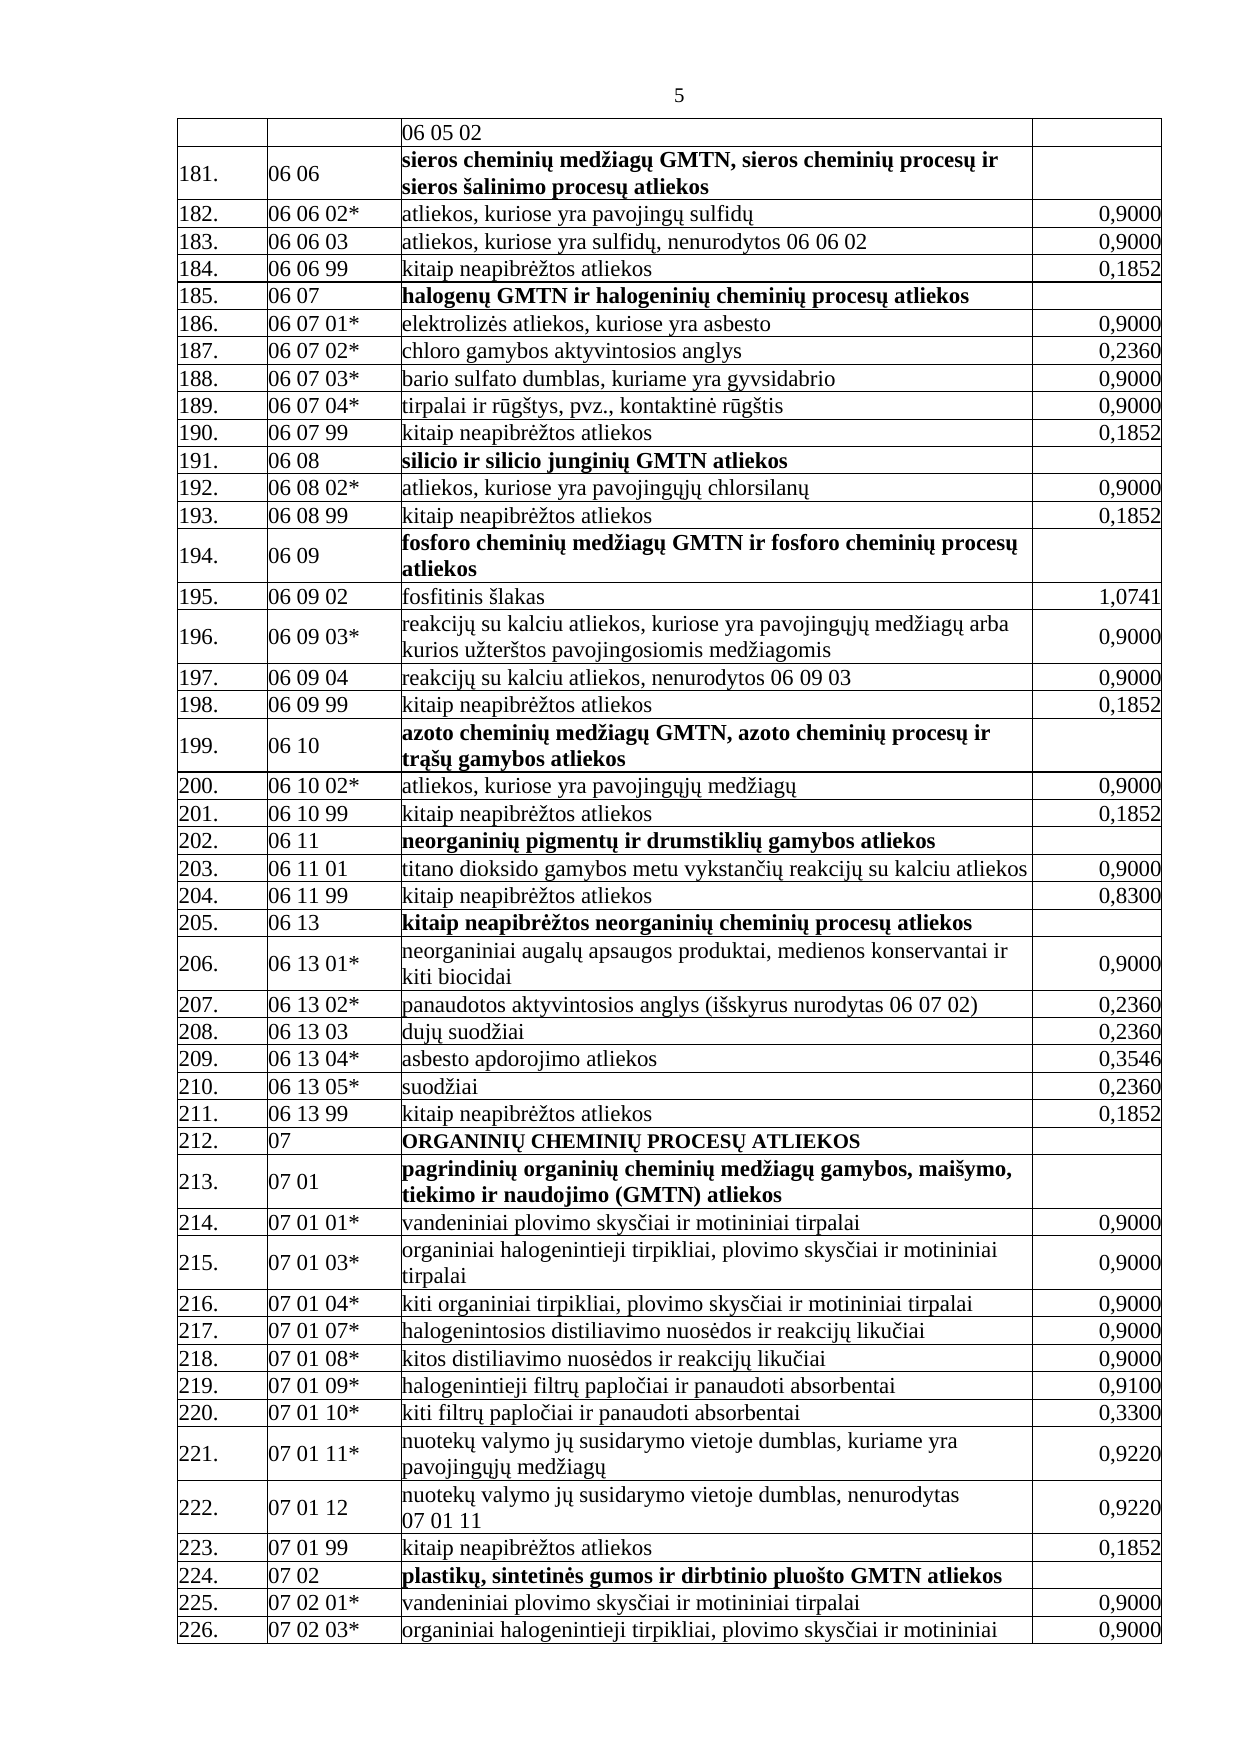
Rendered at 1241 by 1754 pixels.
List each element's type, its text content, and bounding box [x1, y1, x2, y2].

table_cell pagrindinių organinių cheminių medžiagų gamybos, maišymo, tiekimo ir naudojimo (GMTN) atliekos [402, 1155, 1032, 1208]
table_cell 194. [178, 529, 267, 582]
table_cell 06 11 99 [268, 882, 401, 908]
table_cell plastikų, sintetinės gumos ir dirbtinio pluošto GMTN atliekos [402, 1562, 1032, 1588]
table_cell [1033, 283, 1161, 309]
table_cell 223. [178, 1534, 267, 1561]
table_cell halogenintieji filtrų papločiai ir panaudoti absorbentai [402, 1372, 1032, 1398]
table_cell 208. [178, 1018, 267, 1044]
table_cell 0,1852 [1033, 800, 1161, 826]
table_cell 219. [178, 1372, 267, 1398]
table_cell 207. [178, 991, 267, 1017]
table_cell 0,9000 [1033, 1290, 1161, 1316]
table_cell 06 07 01* [268, 310, 401, 336]
table_cell organiniai halogenintieji tirpikliai, plovimo skysčiai ir motininiai [402, 1617, 1032, 1643]
table_cell [1033, 147, 1161, 199]
table_cell 201. [178, 800, 267, 826]
table_cell 205. [178, 910, 267, 936]
table_cell 06 08 99 [268, 502, 401, 528]
table_cell 215. [178, 1236, 267, 1289]
table_cell 06 13 05* [268, 1073, 401, 1099]
table_cell vandeniniai plovimo skysčiai ir motininiai tirpalai [402, 1209, 1032, 1235]
table_cell 0,2360 [1033, 1018, 1161, 1044]
table_cell 195. [178, 583, 267, 609]
table_cell 211. [178, 1100, 267, 1127]
table_cell halogenintosios distiliavimo nuosėdos ir reakcijų likučiai [402, 1317, 1032, 1344]
table_cell reakcijų su kalciu atliekos, kuriose yra pavojingųjų medžiagų arba kurios užterštos pavojingosiomis medžiagomis [402, 610, 1032, 663]
table_cell 0,9000 [1033, 365, 1161, 391]
table_cell 213. [178, 1155, 267, 1208]
table_cell kitaip neapibrėžtos neorganinių cheminių procesų atliekos [402, 910, 1032, 936]
table_cell halogenų GMTN ir halogeninių cheminių procesų atliekos [402, 283, 1032, 309]
table_cell titano dioksido gamybos metu vykstančių reakcijų su kalciu atliekos [402, 855, 1032, 881]
table_cell kitaip neapibrėžtos atliekos [402, 255, 1032, 281]
table_cell atliekos, kuriose yra pavojingų sulfidų [402, 200, 1032, 227]
table_cell 06 11 [268, 827, 401, 854]
table_cell 0,9000 [1033, 664, 1161, 690]
table_cell kitaip neapibrėžtos atliekos [402, 420, 1032, 446]
table_cell 06 13 [268, 910, 401, 936]
table_cell 0,2360 [1033, 991, 1161, 1017]
table_cell 0,9000 [1033, 855, 1161, 881]
table_cell 07 01 03* [268, 1236, 401, 1289]
table_cell 06 13 03 [268, 1018, 401, 1044]
table_cell 222. [178, 1481, 267, 1533]
table_cell 06 11 01 [268, 855, 401, 881]
table_cell 06 05 02 [402, 119, 1032, 146]
table_cell reakcijų su kalciu atliekos, nenurodytos 06 09 03 [402, 664, 1032, 690]
table_cell kitaip neapibrėžtos atliekos [402, 502, 1032, 528]
table_cell 0,9220 [1033, 1481, 1161, 1533]
table_cell 06 07 02* [268, 337, 401, 364]
table_cell 06 07 03* [268, 365, 401, 391]
table_cell 06 09 04 [268, 664, 401, 690]
table_cell bario sulfato dumblas, kuriame yra gyvsidabrio [402, 365, 1032, 391]
table_cell vandeniniai plovimo skysčiai ir motininiai tirpalai [402, 1589, 1032, 1616]
table_cell 214. [178, 1209, 267, 1235]
table_cell [1033, 1155, 1161, 1208]
table_cell [1033, 719, 1161, 771]
table_cell 182. [178, 200, 267, 227]
table_cell nuotekų valymo jų susidarymo vietoje dumblas, nenurodytas 07 01 11 [402, 1481, 1032, 1533]
table_cell 06 13 04* [268, 1045, 401, 1072]
table_cell [1033, 447, 1161, 473]
table_cell 07 [268, 1128, 401, 1154]
table_cell [1033, 827, 1161, 854]
table_cell 0,1852 [1033, 691, 1161, 718]
table_cell 0,1852 [1033, 1100, 1161, 1127]
table_cell 191. [178, 447, 267, 473]
table_cell 183. [178, 228, 267, 254]
table_cell 224. [178, 1562, 267, 1588]
table_cell 217. [178, 1317, 267, 1344]
table_cell 226. [178, 1617, 267, 1643]
table_cell [268, 119, 401, 146]
table_cell 06 07 99 [268, 420, 401, 446]
table_cell kitaip neapibrėžtos atliekos [402, 691, 1032, 718]
table_cell 07 01 11* [268, 1427, 401, 1479]
table_cell 06 09 [268, 529, 401, 582]
table_cell 06 13 02* [268, 991, 401, 1017]
table_cell 196. [178, 610, 267, 663]
table_cell fosfitinis šlakas [402, 583, 1032, 609]
table_cell 07 01 99 [268, 1534, 401, 1561]
table_cell 184. [178, 255, 267, 281]
table_cell neorganinių pigmentų ir drumstiklių gamybos atliekos [402, 827, 1032, 854]
table_cell silicio ir silicio junginių GMTN atliekos [402, 447, 1032, 473]
table_cell 06 07 [268, 283, 401, 309]
table_cell 0,9000 [1033, 310, 1161, 336]
table_cell 07 01 07* [268, 1317, 401, 1344]
table_cell 0,9000 [1033, 1209, 1161, 1235]
table_cell 0,9000 [1033, 474, 1161, 501]
table_cell [1033, 1128, 1161, 1154]
table_cell 203. [178, 855, 267, 881]
table_cell 0,9000 [1033, 937, 1161, 989]
table_cell azoto cheminių medžiagų GMTN, azoto cheminių procesų ir trąšų gamybos atliekos [402, 719, 1032, 771]
table_cell 06 06 99 [268, 255, 401, 281]
table_cell fosforo cheminių medžiagų GMTN ir fosforo cheminių procesų atliekos [402, 529, 1032, 582]
table_cell 216. [178, 1290, 267, 1316]
table_cell 200. [178, 773, 267, 799]
table_cell 0,9000 [1033, 610, 1161, 663]
table_cell 06 10 [268, 719, 401, 771]
table_cell 197. [178, 664, 267, 690]
table_cell 07 01 04* [268, 1290, 401, 1316]
table_cell 0,8300 [1033, 882, 1161, 908]
table_cell 0,9000 [1033, 1345, 1161, 1371]
table_cell 190. [178, 420, 267, 446]
table_cell 0,2360 [1033, 1073, 1161, 1099]
table_cell [178, 119, 267, 146]
table_cell 225. [178, 1589, 267, 1616]
table_cell tirpalai ir rūgštys, pvz., kontaktinė rūgštis [402, 392, 1032, 418]
table_cell 192. [178, 474, 267, 501]
table_cell 07 01 01* [268, 1209, 401, 1235]
table_cell [1033, 119, 1161, 146]
table_cell dujų suodžiai [402, 1018, 1032, 1044]
table_cell 188. [178, 365, 267, 391]
table_cell chloro gamybos aktyvintosios anglys [402, 337, 1032, 364]
table_cell sieros cheminių medžiagų GMTN, sieros cheminių procesų ir sieros šalinimo procesų atliekos [402, 147, 1032, 199]
table_cell atliekos, kuriose yra pavojingųjų chlorsilanų [402, 474, 1032, 501]
table_cell 0,9000 [1033, 773, 1161, 799]
table_cell 0,9220 [1033, 1427, 1161, 1479]
table_cell 06 09 99 [268, 691, 401, 718]
table_cell 0,3546 [1033, 1045, 1161, 1072]
table_cell 0,9000 [1033, 1589, 1161, 1616]
table_cell [1033, 1562, 1161, 1588]
table_cell 06 06 02* [268, 200, 401, 227]
table_cell asbesto apdorojimo atliekos [402, 1045, 1032, 1072]
table_cell 07 01 08* [268, 1345, 401, 1371]
table_cell 0,9000 [1033, 1236, 1161, 1289]
table_cell 0,1852 [1033, 502, 1161, 528]
table_cell 06 07 04* [268, 392, 401, 418]
table_cell 0,9000 [1033, 1617, 1161, 1643]
table_cell organiniai halogenintieji tirpikliai, plovimo skysčiai ir motininiai tirpalai [402, 1236, 1032, 1289]
table_cell 221. [178, 1427, 267, 1479]
table_cell 0,9100 [1033, 1372, 1161, 1398]
table_cell 06 10 99 [268, 800, 401, 826]
table_cell 07 02 [268, 1562, 401, 1588]
table_cell 0,9000 [1033, 1317, 1161, 1344]
table_cell 0,2360 [1033, 337, 1161, 364]
table_cell suodžiai [402, 1073, 1032, 1099]
table_cell 07 02 03* [268, 1617, 401, 1643]
table_cell 07 01 10* [268, 1400, 401, 1426]
table_cell 0,9000 [1033, 200, 1161, 227]
table_cell 06 08 [268, 447, 401, 473]
table_cell 06 06 03 [268, 228, 401, 254]
table_cell panaudotos aktyvintosios anglys (išskyrus nurodytas 06 07 02) [402, 991, 1032, 1017]
table_cell 0,3300 [1033, 1400, 1161, 1426]
table_cell 0,9000 [1033, 228, 1161, 254]
table_cell 0,9000 [1033, 392, 1161, 418]
table_cell ORGANINIŲ CHEMINIŲ PROCESŲ ATLIEKOS [402, 1128, 1032, 1154]
table_cell 07 02 01* [268, 1589, 401, 1616]
table_cell 07 01 [268, 1155, 401, 1208]
table_cell 185. [178, 283, 267, 309]
table_cell nuotekų valymo jų susidarymo vietoje dumblas, kuriame yra pavojingųjų medžiagų [402, 1427, 1032, 1479]
table_cell kitos distiliavimo nuosėdos ir reakcijų likučiai [402, 1345, 1032, 1371]
table_cell 210. [178, 1073, 267, 1099]
table_cell elektrolizės atliekos, kuriose yra asbesto [402, 310, 1032, 336]
table_cell kiti filtrų papločiai ir panaudoti absorbentai [402, 1400, 1032, 1426]
table_cell atliekos, kuriose yra sulfidų, nenurodytos 06 06 02 [402, 228, 1032, 254]
table_cell kitaip neapibrėžtos atliekos [402, 800, 1032, 826]
table_cell 1,0741 [1033, 583, 1161, 609]
table_cell 198. [178, 691, 267, 718]
table_cell 212. [178, 1128, 267, 1154]
table_cell 186. [178, 310, 267, 336]
table_cell kitaip neapibrėžtos atliekos [402, 1100, 1032, 1127]
table_cell 187. [178, 337, 267, 364]
table_cell 07 01 09* [268, 1372, 401, 1398]
table_cell 07 01 12 [268, 1481, 401, 1533]
table_cell 06 09 02 [268, 583, 401, 609]
table_cell 202. [178, 827, 267, 854]
table_cell 0,1852 [1033, 1534, 1161, 1561]
table_cell 0,1852 [1033, 255, 1161, 281]
table_cell 181. [178, 147, 267, 199]
table_cell kiti organiniai tirpikliai, plovimo skysčiai ir motininiai tirpalai [402, 1290, 1032, 1316]
table_cell neorganiniai augalų apsaugos produktai, medienos konservantai ir kiti biocidai [402, 937, 1032, 989]
table_cell 209. [178, 1045, 267, 1072]
table_cell kitaip neapibrėžtos atliekos [402, 1534, 1032, 1561]
table_cell 06 08 02* [268, 474, 401, 501]
table_cell atliekos, kuriose yra pavojingųjų medžiagų [402, 773, 1032, 799]
table_cell 193. [178, 502, 267, 528]
table_cell 06 10 02* [268, 773, 401, 799]
table_cell 06 13 99 [268, 1100, 401, 1127]
table_cell 206. [178, 937, 267, 989]
table_cell 189. [178, 392, 267, 418]
table_cell 199. [178, 719, 267, 771]
table_cell 0,1852 [1033, 420, 1161, 446]
table_cell 204. [178, 882, 267, 908]
table_cell [1033, 529, 1161, 582]
table_cell [1033, 910, 1161, 936]
table_cell 06 13 01* [268, 937, 401, 989]
table_cell 06 09 03* [268, 610, 401, 663]
table_cell kitaip neapibrėžtos atliekos [402, 882, 1032, 908]
table_cell 218. [178, 1345, 267, 1371]
table_cell 06 06 [268, 147, 401, 199]
table_cell 220. [178, 1400, 267, 1426]
